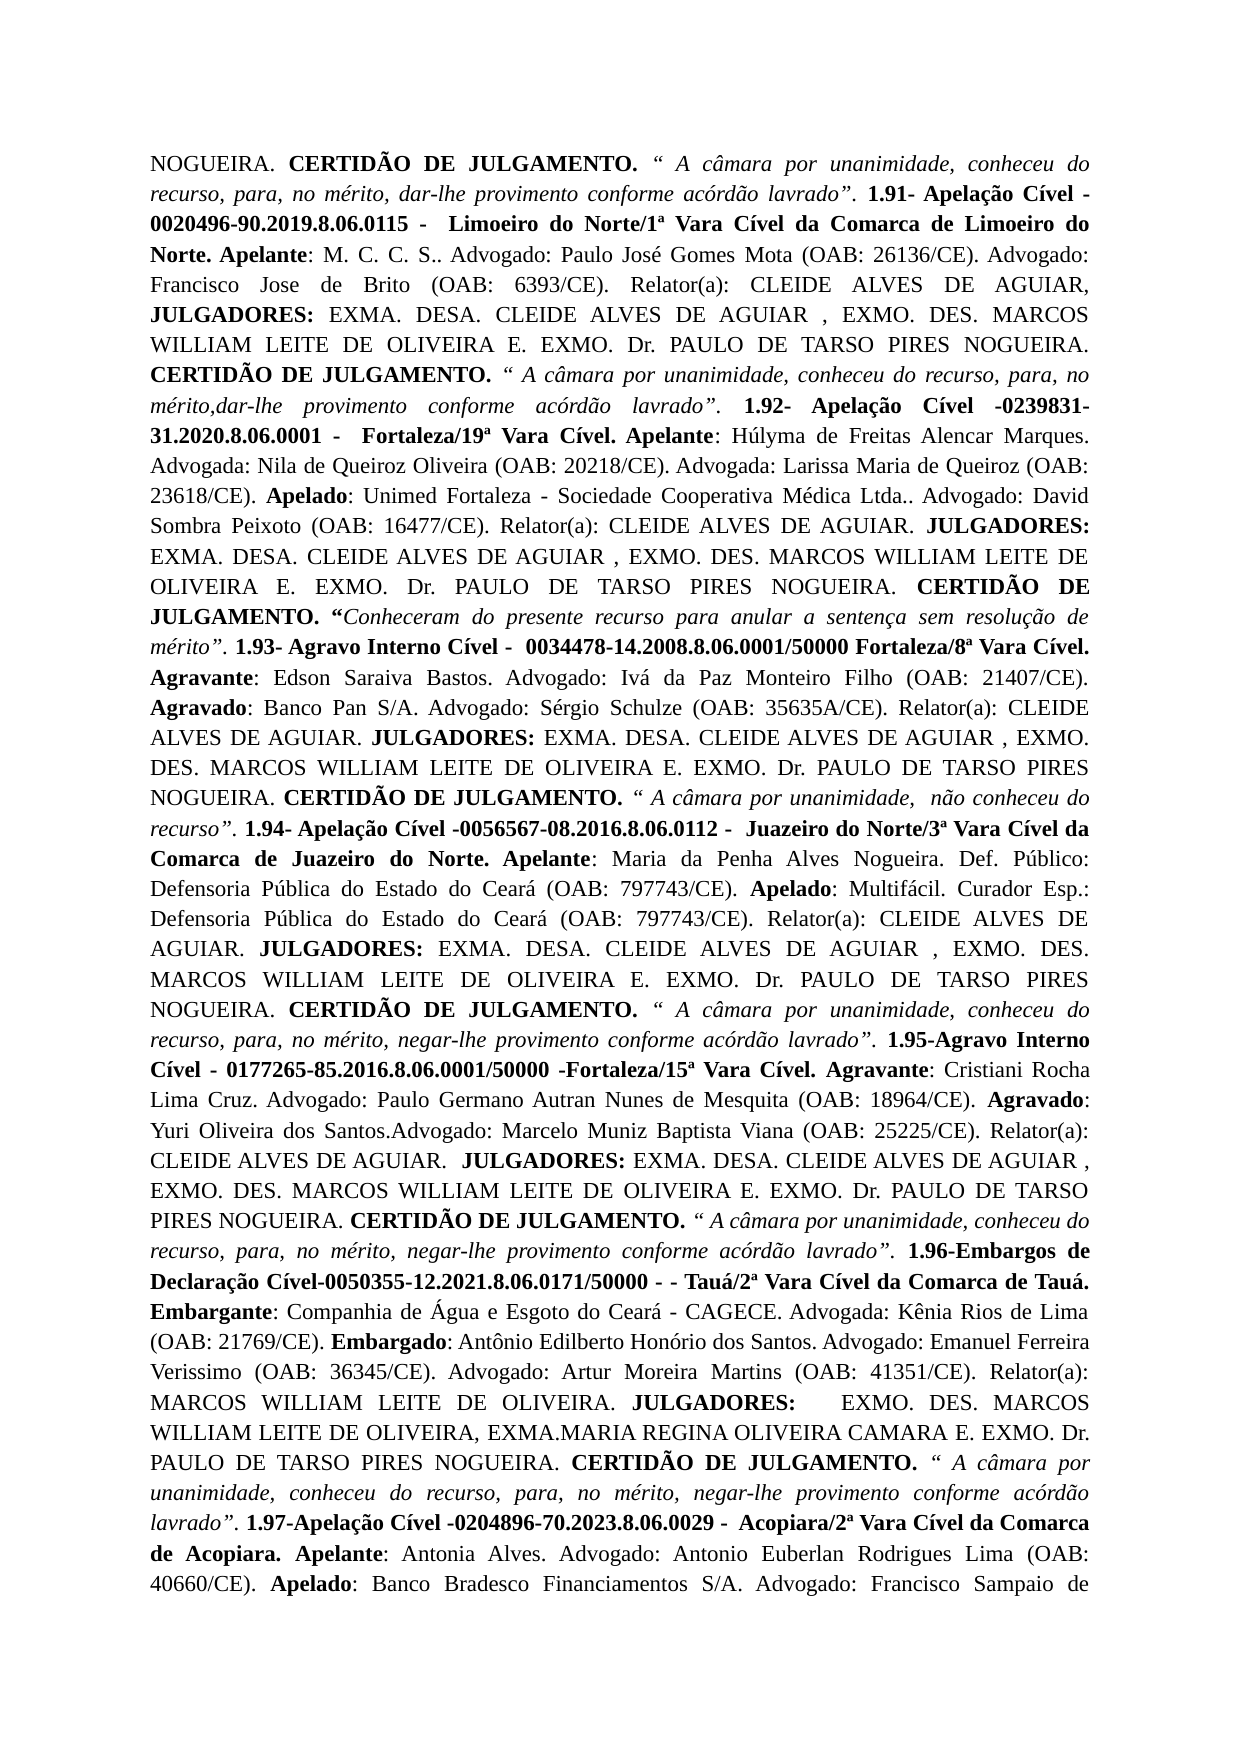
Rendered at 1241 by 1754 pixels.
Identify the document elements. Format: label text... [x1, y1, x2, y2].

text NOGUEIRA. CERTIDÃO DE JULGAMENTO. “ A câmara por unanimidade, conheceu do recurso, para, no mérito, dar-lhe provimento conforme acórdão lavrado”. 1.91- Apelação Cível -0020496-90.2019.8.06.0115 - Limoeiro do Norte/1ª Vara Cível da Comarca de Limoeiro do Norte. Apelante: M. C. C. S.. Advogado: Paulo José Gomes Mota (OAB: 26136/CE). Advogado: Francisco Jose de Brito (OAB: 6393/CE). Relator(a): CLEIDE ALVES DE AGUIAR, JULGADORES: EXMA. DESA. CLEIDE ALVES DE AGUIAR , EXMO. DES. MARCOS WILLIAM LEITE DE OLIVEIRA E. EXMO. Dr. PAULO DE TARSO PIRES NOGUEIRA. CERTIDÃO DE JULGAMENTO. “ A câmara por unanimidade, conheceu do recurso, para, no mérito,dar-lhe provimento conforme acórdão lavrado”. 1.92- Apelação Cível -0239831-31.2020.8.06.0001 - Fortaleza/19ª Vara Cível. Apelante: Húlyma de Freitas Alencar Marques. Advogada: Nila de Queiroz Oliveira (OAB: 20218/CE). Advogada: Larissa Maria de Queiroz (OAB: 23618/CE). Apelado: Unimed Fortaleza - Sociedade Cooperativa Médica Ltda.. Advogado: David Sombra Peixoto (OAB: 16477/CE). Relator(a): CLEIDE ALVES DE AGUIAR. JULGADORES: EXMA. DESA. CLEIDE ALVES DE AGUIAR , EXMO. DES. MARCOS WILLIAM LEITE DE OLIVEIRA E. EXMO. Dr. PAULO DE TARSO PIRES NOGUEIRA. CERTIDÃO DE JULGAMENTO. “Conheceram do presente recurso para anular a sentença sem resolução de mérito”. 1.93- Agravo Interno Cível - 0034478-14.2008.8.06.0001/50000 Fortaleza/8ª Vara Cível. Agravante: Edson Saraiva Bastos. Advogado: Ivá da Paz Monteiro Filho (OAB: 21407/CE). Agravado: Banco Pan S/A. Advogado: Sérgio Schulze (OAB: 35635A/CE). Relator(a): CLEIDE ALVES DE AGUIAR. JULGADORES: EXMA. DESA. CLEIDE ALVES DE AGUIAR , EXMO. DES. MARCOS WILLIAM LEITE DE OLIVEIRA E. EXMO. Dr. PAULO DE TARSO PIRES NOGUEIRA. CERTIDÃO DE JULGAMENTO. “ A câmara por unanimidade, não conheceu do recurso”. 1.94- Apelação Cível -0056567-08.2016.8.06.0112 - Juazeiro do Norte/3ª Vara Cível da Comarca de Juazeiro do Norte. Apelante: Maria da Penha Alves Nogueira. Def. Público: Defensoria Pública do Estado do Ceará (OAB: 797743/CE). Apelado: Multifácil. Curador Esp.: Defensoria Pública do Estado do Ceará (OAB: 797743/CE). Relator(a): CLEIDE ALVES DE AGUIAR. JULGADORES: EXMA. DESA. CLEIDE ALVES DE AGUIAR , EXMO. DES. MARCOS WILLIAM LEITE DE OLIVEIRA E. EXMO. Dr. PAULO DE TARSO PIRES NOGUEIRA. CERTIDÃO DE JULGAMENTO. “ A câmara por unanimidade, conheceu do recurso, para, no mérito, negar-lhe provimento conforme acórdão lavrado”. 1.95-Agravo Interno Cível - 0177265-85.2016.8.06.0001/50000 -Fortaleza/15ª Vara Cível. Agravante: Cristiani Rocha Lima Cruz. Advogado: Paulo Germano Autran Nunes de Mesquita (OAB: 18964/CE). Agravado: Yuri Oliveira dos Santos.Advogado: Marcelo Muniz Baptista Viana (OAB: 25225/CE). Relator(a): CLEIDE ALVES DE AGUIAR. JULGADORES: EXMA. DESA. CLEIDE ALVES DE AGUIAR , EXMO. DES. MARCOS WILLIAM LEITE DE OLIVEIRA E. EXMO. Dr. PAULO DE TARSO PIRES NOGUEIRA. CERTIDÃO DE JULGAMENTO. “ A câmara por unanimidade, conheceu do recurso, para, no mérito, negar-lhe provimento conforme acórdão lavrado”. 1.96-Embargos de Declaração Cível-0050355-12.2021.8.06.0171/50000 - - Tauá/2ª Vara Cível da Comarca de Tauá. Embargante: Companhia de Água e Esgoto do Ceará - CAGECE. Advogada: Kênia Rios de Lima (OAB: 21769/CE). Embargado: Antônio Edilberto Honório dos Santos. Advogado: Emanuel Ferreira Verissimo (OAB: 36345/CE). Advogado: Artur Moreira Martins (OAB: 41351/CE). Relator(a): MARCOS WILLIAM LEITE DE OLIVEIRA. JULGADORES: EXMO. DES. MARCOS WILLIAM LEITE DE OLIVEIRA, EXMA.MARIA REGINA OLIVEIRA CAMARA E. EXMO. Dr. PAULO DE TARSO PIRES NOGUEIRA. CERTIDÃO DE JULGAMENTO. “ A câmara por unanimidade, conheceu do recurso, para, no mérito, negar-lhe provimento conforme acórdão lavrado”. 1.97-Apelação Cível -0204896-70.2023.8.06.0029 - Acopiara/2ª Vara Cível da Comarca de Acopiara. Apelante: Antonia Alves. Advogado: Antonio Euberlan Rodrigues Lima (OAB: 40660/CE). Apelado: Banco Bradesco Financiamentos S/A. Advogado: Francisco Sampaio de [150, 150, 1090, 1596]
